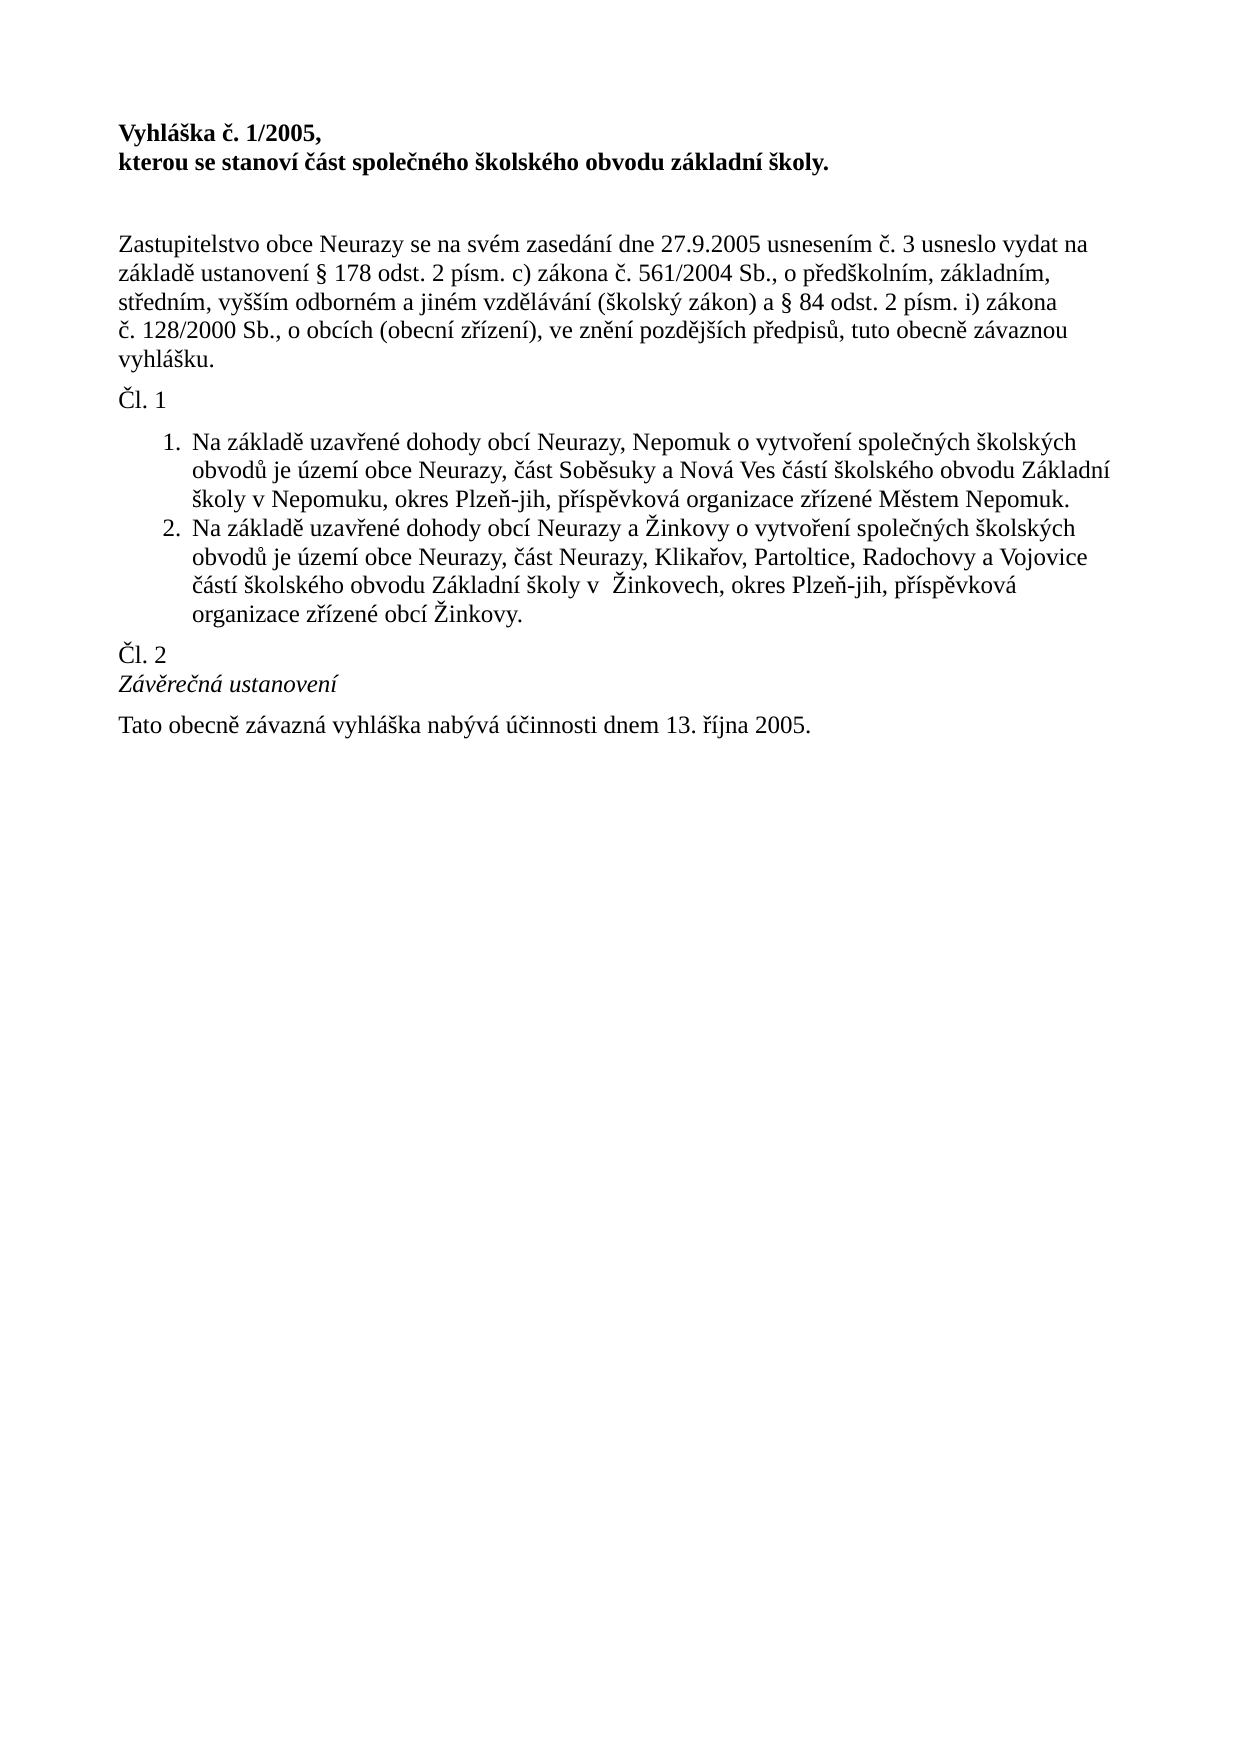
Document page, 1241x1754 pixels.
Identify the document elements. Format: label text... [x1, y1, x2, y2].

text Zastupitelstvo obce Neurazy se na svém zasedání dne 27.9.2005 usnesením č. 3 usneslo vydat na základě ustanovení § 178 odst. 2 písm. c) zákona č. 561/2004 Sb., o předškolním, základním, středním, vyšším odborném a jiném vzdělávání (školský zákon) a § 84 odst. 2 písm. i) zákona č. 128/2000 Sb., o obcích (obecní zřízení), ve znění pozdějších předpisů, tuto obecně závaznou vyhlášku. [118, 229, 1122, 373]
text Čl. 2 Závěrečná ustanovení [118, 641, 1122, 698]
text Čl. 1 [118, 386, 1122, 414]
text Vyhláška č. 1/2005, kterou se stanoví část společného školského obvodu základní školy. [118, 118, 1122, 176]
text Tato obecně závazná vyhláška nabývá účinnosti dnem 13. října 2005. [118, 711, 1122, 739]
list Na základě uzavřené dohody obcí Neurazy, Nepomuk o vytvoření společných školských obvodů je území obce Neurazy, část Soběsuky a Nová Ves částí školského obvodu Základní školy v Nepomuku, okres Plzeň-jih, příspěvková organizace zřízené Městem Nepomuk. [162, 427, 1122, 513]
list Na základě uzavřené dohody obcí Neurazy a Žinkovy o vytvoření společných školských obvodů je území obce Neurazy, část Neurazy, Klikařov, Partoltice, Radochovy a Vojovice částí školského obvodu Základní školy v Žinkovech, okres Plzeň-jih, příspěvková organizace zřízené obcí Žinkovy. [162, 513, 1122, 628]
